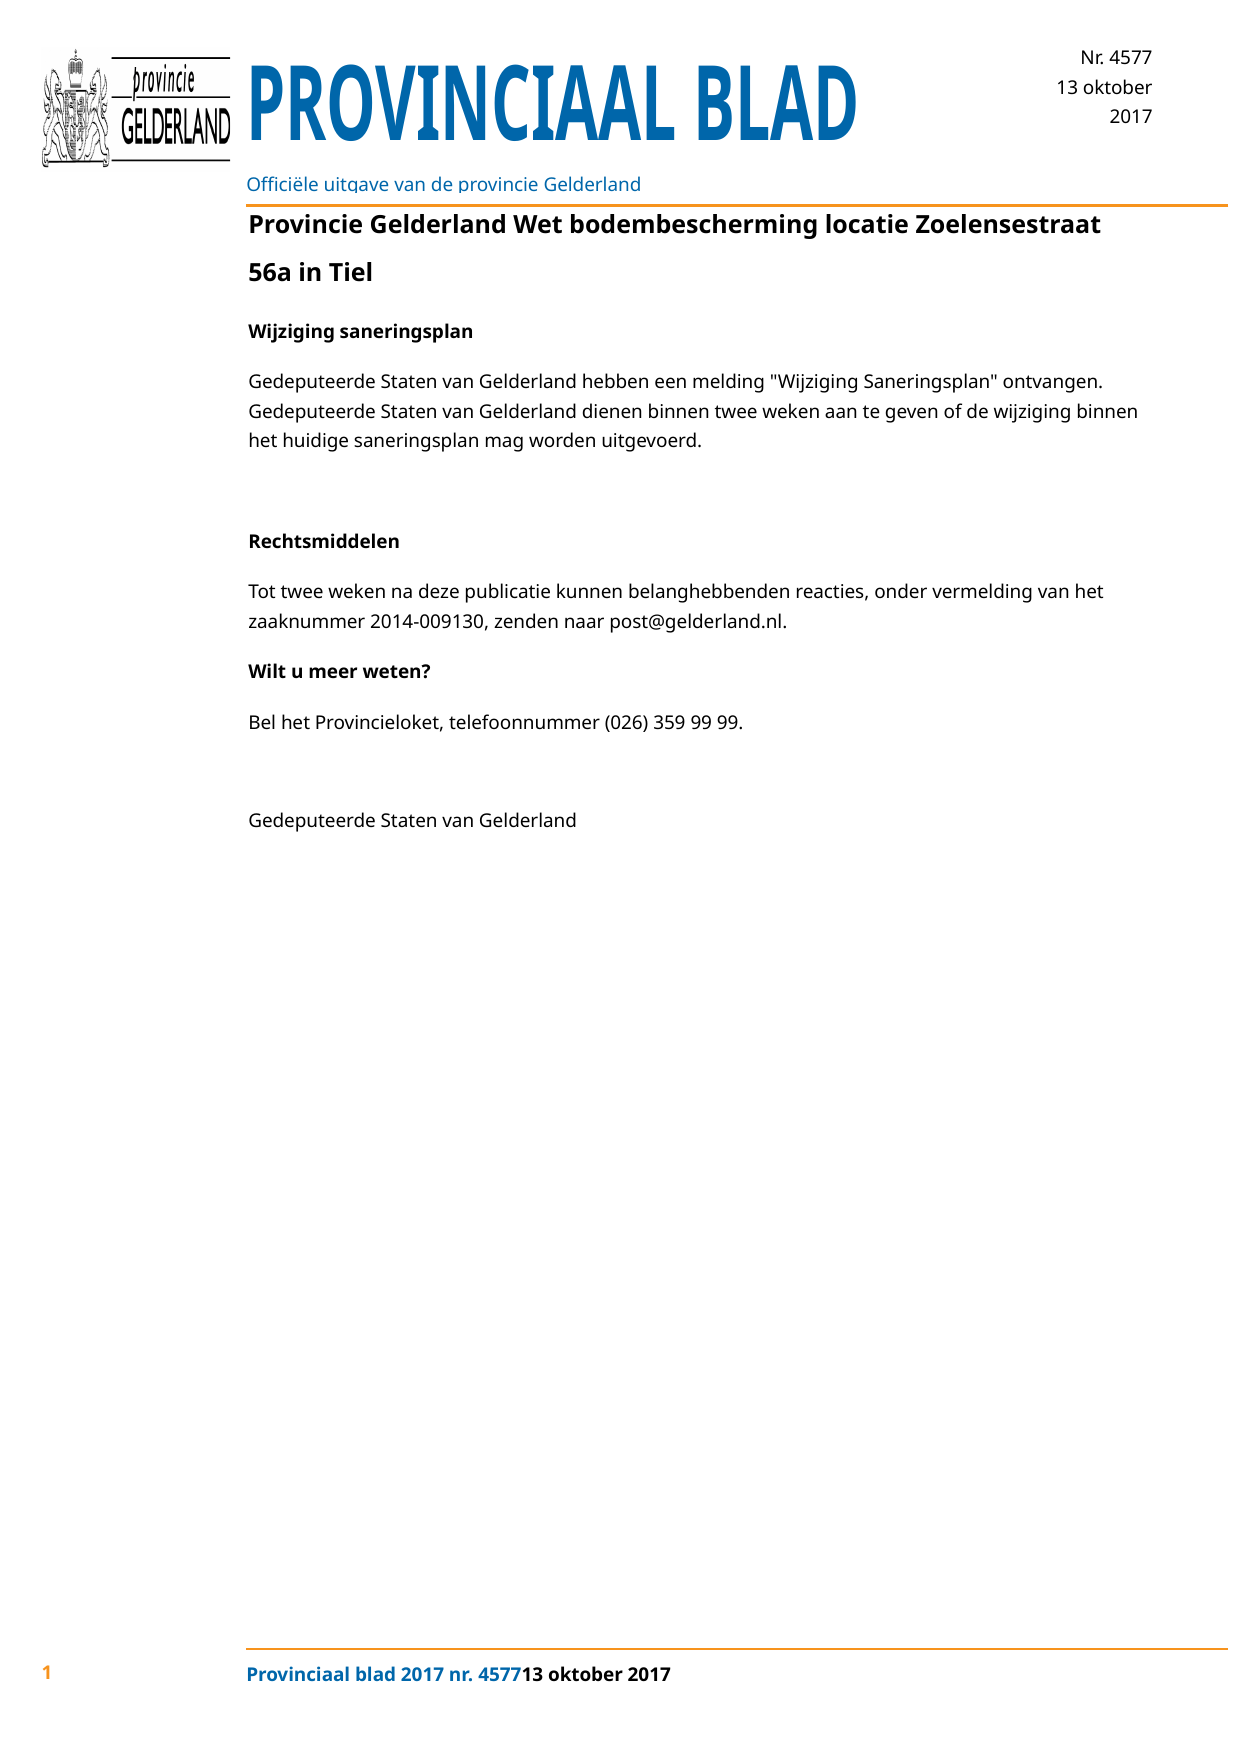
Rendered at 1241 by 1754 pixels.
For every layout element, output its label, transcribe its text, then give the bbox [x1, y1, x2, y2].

text Wijziging saneringsplan [248, 318, 1152, 344]
text Gedeputeerde Staten van Gelderland hebben een melding "Wijziging Saneringsplan" ontvangen. Gedeputeerde Staten van Gelderland dienen binnen twee weken aan te geven of de wijziging binnen het huidige saneringsplan mag worden uitgevoerd. [248, 368, 1152, 453]
text Gedeputeerde Staten van Gelderland [248, 807, 1152, 833]
picture [41, 47, 231, 172]
text Wilt u meer weten? [248, 659, 1152, 684]
text Bel het Provincieloket, telefoonnummer (026) 359 99 99. [248, 709, 1152, 735]
text Tot twee weken na deze publicatie kunnen belanghebbenden reacties, onder vermelding van het zaaknummer 2014-009130, zenden naar post@gelderland.nl. [248, 579, 1152, 634]
text Provincie Gelderland Wet bodembescherming locatie Zoelensestraat 56a in Tiel [248, 207, 1152, 288]
text Rechtsmiddelen [248, 528, 1152, 554]
